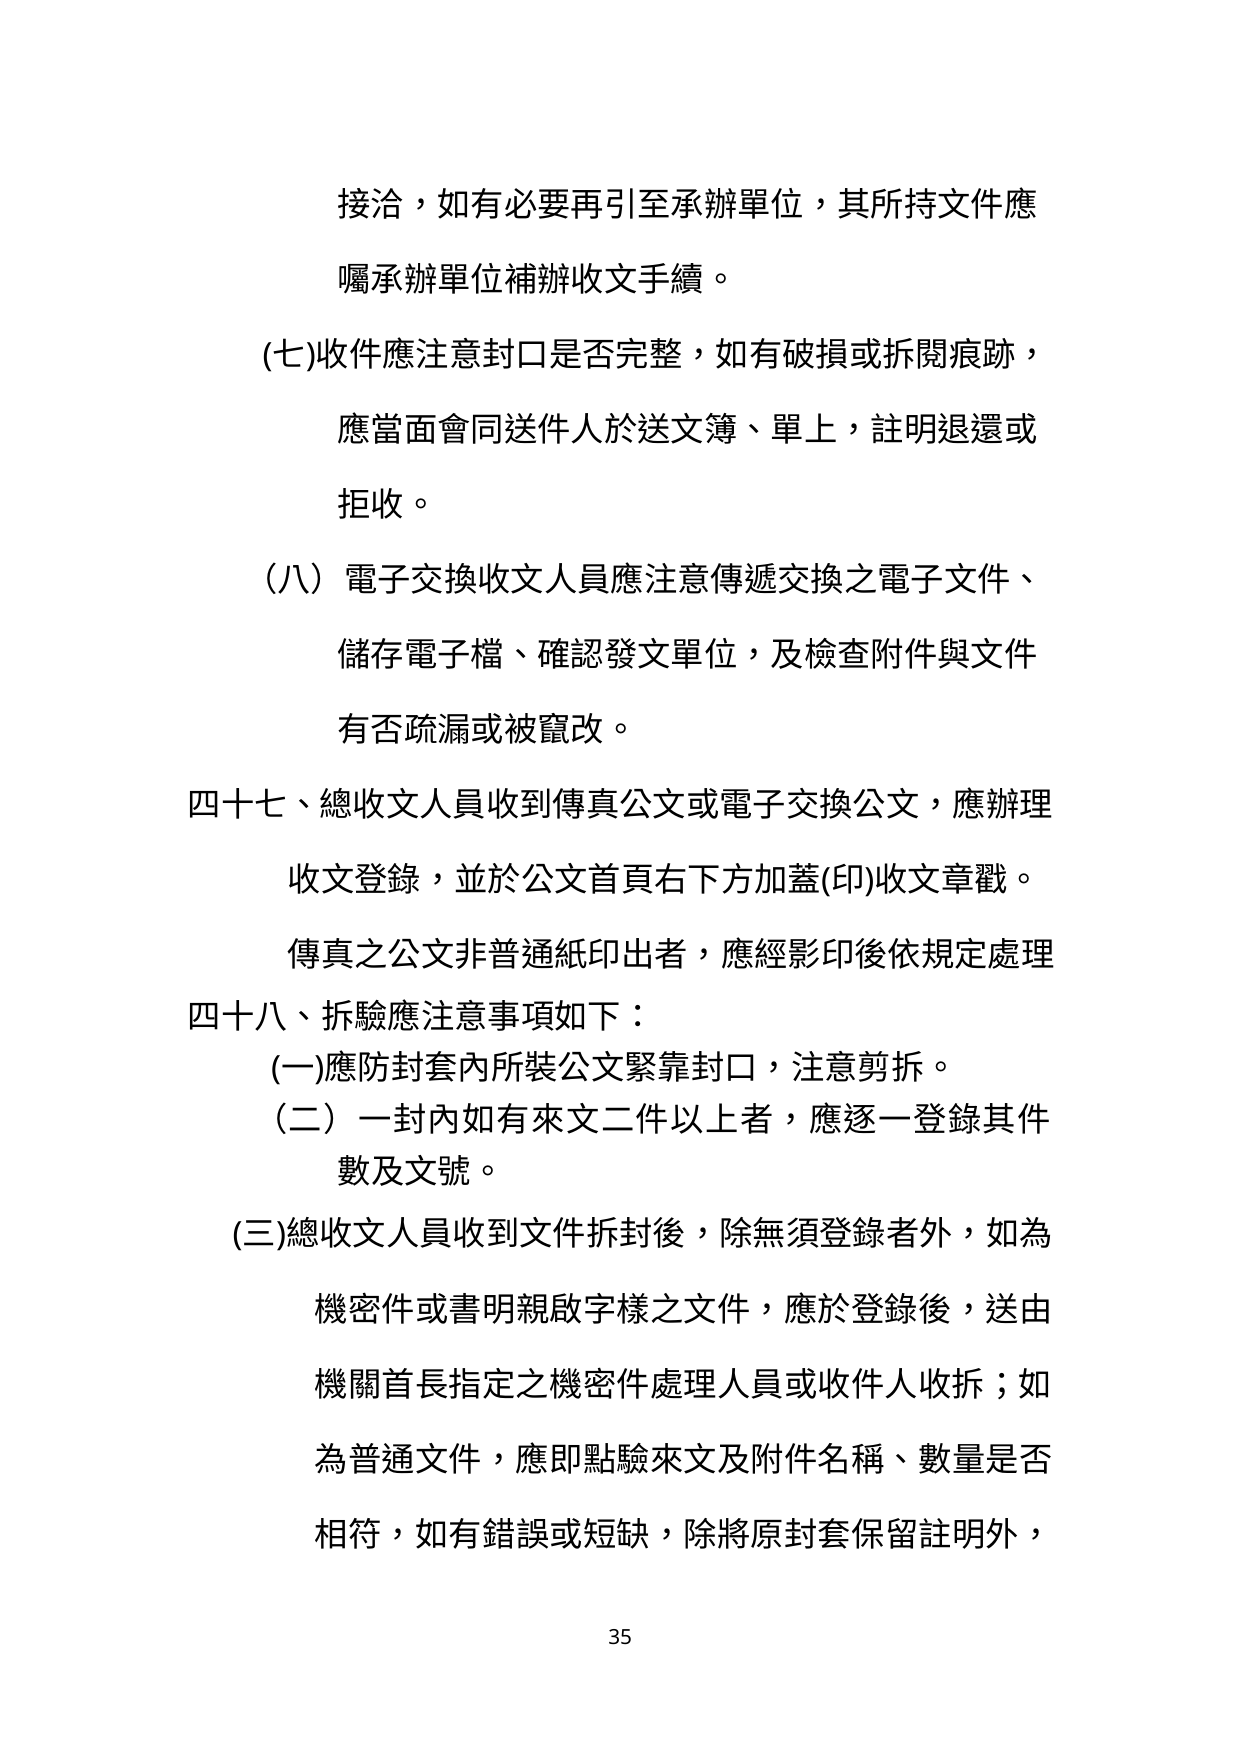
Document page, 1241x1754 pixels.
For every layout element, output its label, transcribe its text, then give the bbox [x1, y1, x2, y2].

text 接洽，如有必要再引至承辦單位，其所持文件應囑承辦單位補辦收文手續。 [262, 164, 1056, 314]
text (三)總收文人員收到文件拆封後，除無須登錄者外，如為機密件或書明親啟字樣之文件，應於登錄後，送由機關首長指定之機密件處理人員或收件人收拆；如為普通文件，應即點驗來文及附件名稱、數量是否相符，如有錯誤或短缺，除將原封套保留註明外， [198, 1194, 1053, 1569]
text 四十八、拆驗應注意事項如下： [187, 989, 1053, 1038]
text 四十七、總收文人員收到傳真公文或電子交換公文，應辦理收文登錄，並於公文首頁右下方加蓋(印)收文章戳。傳真之公文非普通紙印出者，應經影印後依規定處理。 [187, 764, 1053, 989]
text （八）電子交換收文人員應注意傳遞交換之電子文件、儲存電子檔、確認發文單位，及檢查附件與文件有否疏漏或被竄改。 [244, 539, 1056, 764]
text （二）一封內如有來文二件以上者，應逐一登錄其件數及文號。 [254, 1090, 1053, 1194]
text (七)收件應注意封口是否完整，如有破損或拆閱痕跡，應當面會同送件人於送文簿、單上，註明退還或拒收。 [262, 314, 1056, 539]
text (一)應防封套內所裝公文緊靠封口，注意剪拆。 [271, 1038, 1053, 1090]
